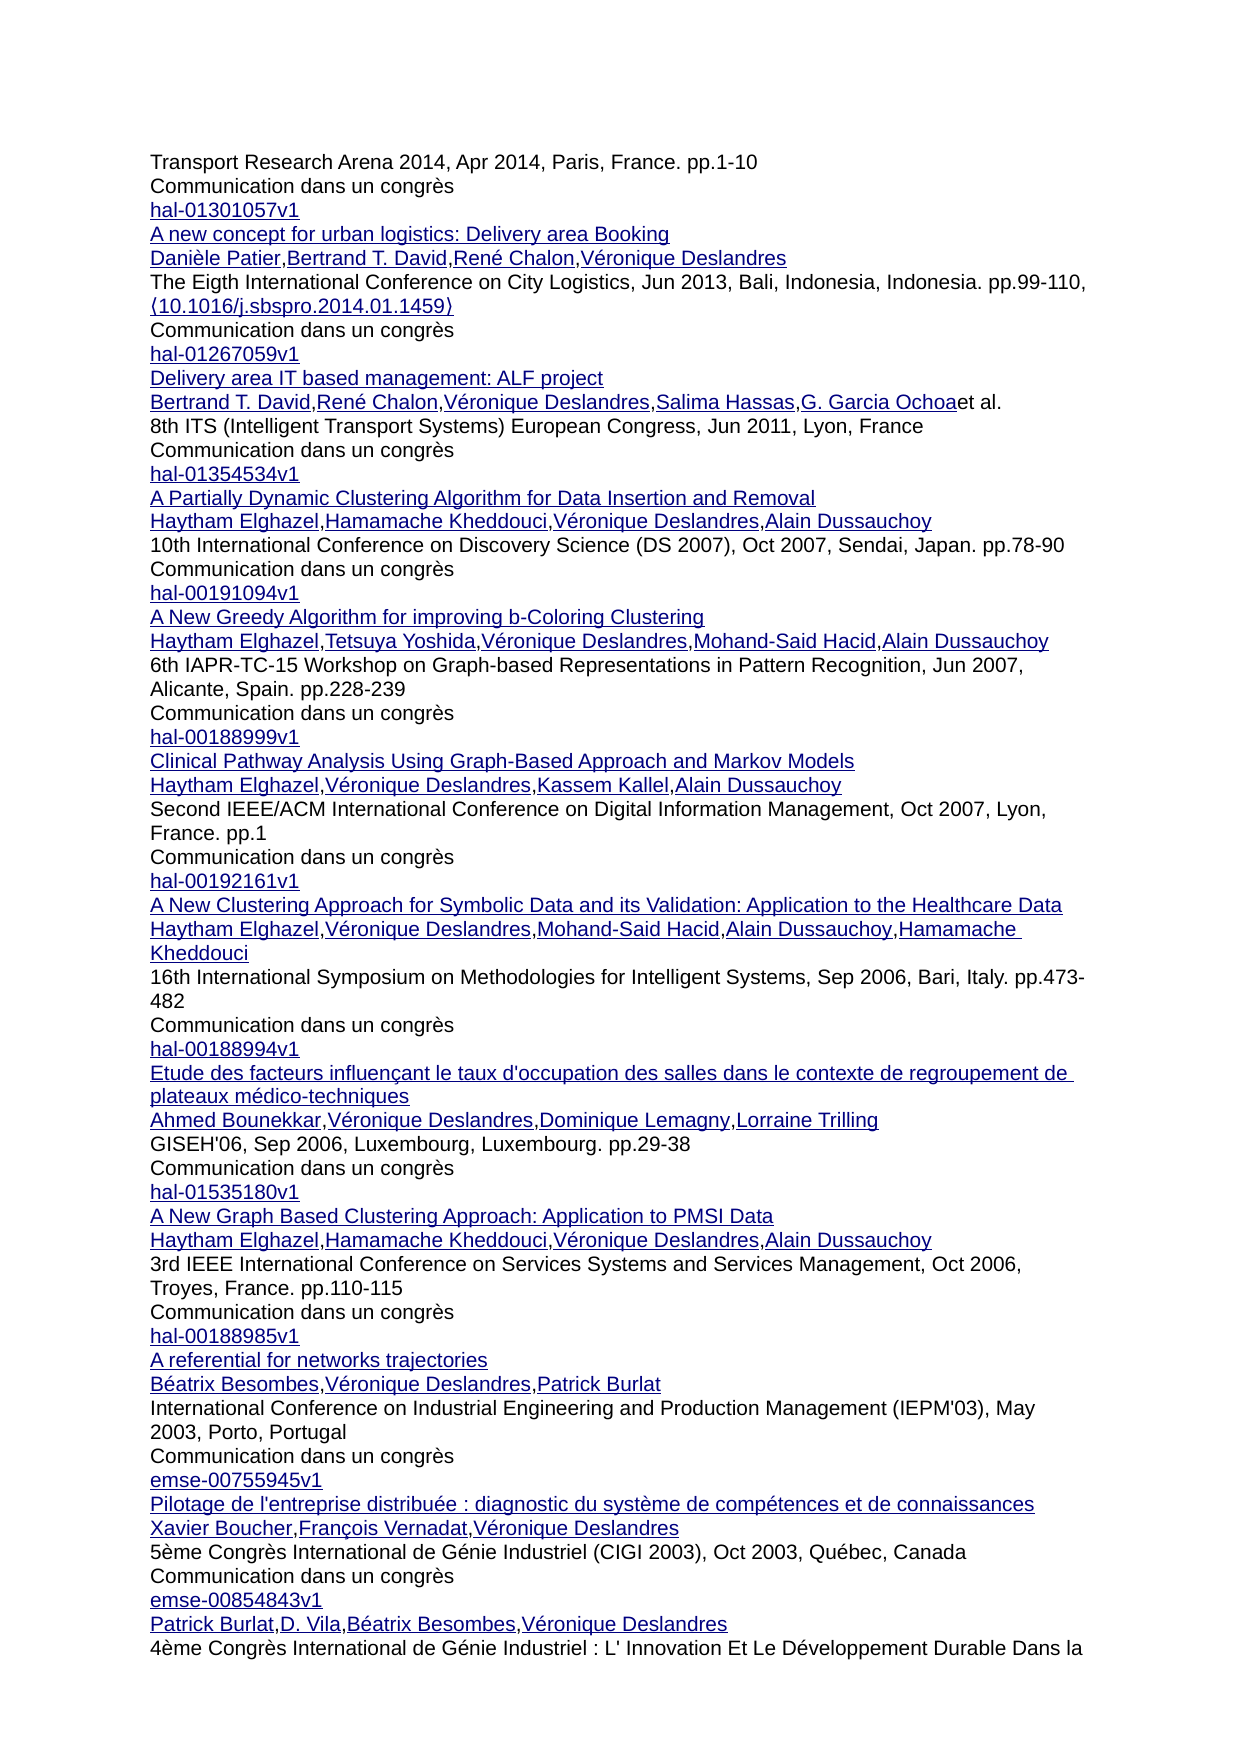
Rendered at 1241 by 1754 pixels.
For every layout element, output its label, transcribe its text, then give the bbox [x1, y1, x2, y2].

table_cell Un cadre de modélisation des trajectoires d'évolution des groupements d'entreprises Patrick Burlat,D. Vila,Béatrix Besombes,Véronique Deslandres 4ème Congrès International de Génie Industriel : L' Innovation Et Le Développement Durable Dans la Production de Biens Et de Services, Jun 2001, Marseille, France Communication dans un congrès emse-00757726v1 [150, 1611, 1090, 1659]
table_cell Freight distribution based on delivery area booking Bertrand T. David,Salima Hassas,Véronique Deslandres,René Chalon,Danièle Patieret al. Transport Research Arena 2014, Apr 2014, Paris, France. pp.1-10 Communication dans un congrès hal-01301057v1 [150, 150, 1090, 222]
table_cell A new concept for urban logistics: Delivery area Booking Danièle Patier,Bertrand T. David,René Chalon,Véronique Deslandres The Eigth International Conference on City Logistics, Jun 2013, Bali, Indonesia, Indonesia. pp.99-110, ⟨10.1016/j.sbspro.2014.01.1459⟩ Communication dans un congrès hal-01267059v1 [150, 222, 1090, 366]
table_cell Clinical Pathway Analysis Using Graph-Based Approach and Markov Models Haytham Elghazel,Véronique Deslandres,Kassem Kallel,Alain Dussauchoy Second IEEE/ACM International Conference on Digital Information Management, Oct 2007, Lyon, France. pp.1 Communication dans un congrès hal-00192161v1 [150, 749, 1090, 893]
table_cell A New Greedy Algorithm for improving b-Coloring Clustering Haytham Elghazel,Tetsuya Yoshida,Véronique Deslandres,Mohand-Said Hacid,Alain Dussauchoy 6th IAPR-TC-15 Workshop on Graph-based Representations in Pattern Recognition, Jun 2007, Alicante, Spain. pp.228-239 Communication dans un congrès hal-00188999v1 [150, 605, 1090, 749]
table_cell A referential for networks trajectories Béatrix Besombes,Véronique Deslandres,Patrick Burlat International Conference on Industrial Engineering and Production Management (IEPM'03), May 2003, Porto, Portugal Communication dans un congrès emse-00755945v1 [150, 1348, 1090, 1492]
table_cell Pilotage de l'entreprise distribuée : diagnostic du système de compétences et de connaissances Xavier Boucher,François Vernadat,Véronique Deslandres 5ème Congrès International de Génie Industriel (CIGI 2003), Oct 2003, Québec, Canada Communication dans un congrès emse-00854843v1 [150, 1492, 1090, 1611]
table_cell A New Graph Based Clustering Approach: Application to PMSI Data Haytham Elghazel,Hamamache Kheddouci,Véronique Deslandres,Alain Dussauchoy 3rd IEEE International Conference on Services Systems and Services Management, Oct 2006, Troyes, France. pp.110-115 Communication dans un congrès hal-00188985v1 [150, 1204, 1090, 1348]
table_cell Delivery area IT based management: ALF project Bertrand T. David,René Chalon,Véronique Deslandres,Salima Hassas,G. Garcia Ochoaet al. 8th ITS (Intelligent Transport Systems) European Congress, Jun 2011, Lyon, France Communication dans un congrès hal-01354534v1 [150, 366, 1090, 485]
table_cell A New Clustering Approach for Symbolic Data and its Validation: Application to the Healthcare Data Haytham Elghazel,Véronique Deslandres,Mohand-Said Hacid,Alain Dussauchoy,Hamamache Kheddouci 16th International Symposium on Methodologies for Intelligent Systems, Sep 2006, Bari, Italy. pp.473-482 Communication dans un congrès hal-00188994v1 [150, 893, 1090, 1060]
table_cell Etude des facteurs influençant le taux d'occupation des salles dans le contexte de regroupement de plateaux médico-techniques Ahmed Bounekkar,Véronique Deslandres,Dominique Lemagny,Lorraine Trilling GISEH'06, Sep 2006, Luxembourg, Luxembourg. pp.29-38 Communication dans un congrès hal-01535180v1 [150, 1060, 1090, 1204]
table_cell A Partially Dynamic Clustering Algorithm for Data Insertion and Removal Haytham Elghazel,Hamamache Kheddouci,Véronique Deslandres,Alain Dussauchoy 10th International Conference on Discovery Science (DS 2007), Oct 2007, Sendai, Japan. pp.78-90 Communication dans un congrès hal-00191094v1 [150, 485, 1090, 605]
